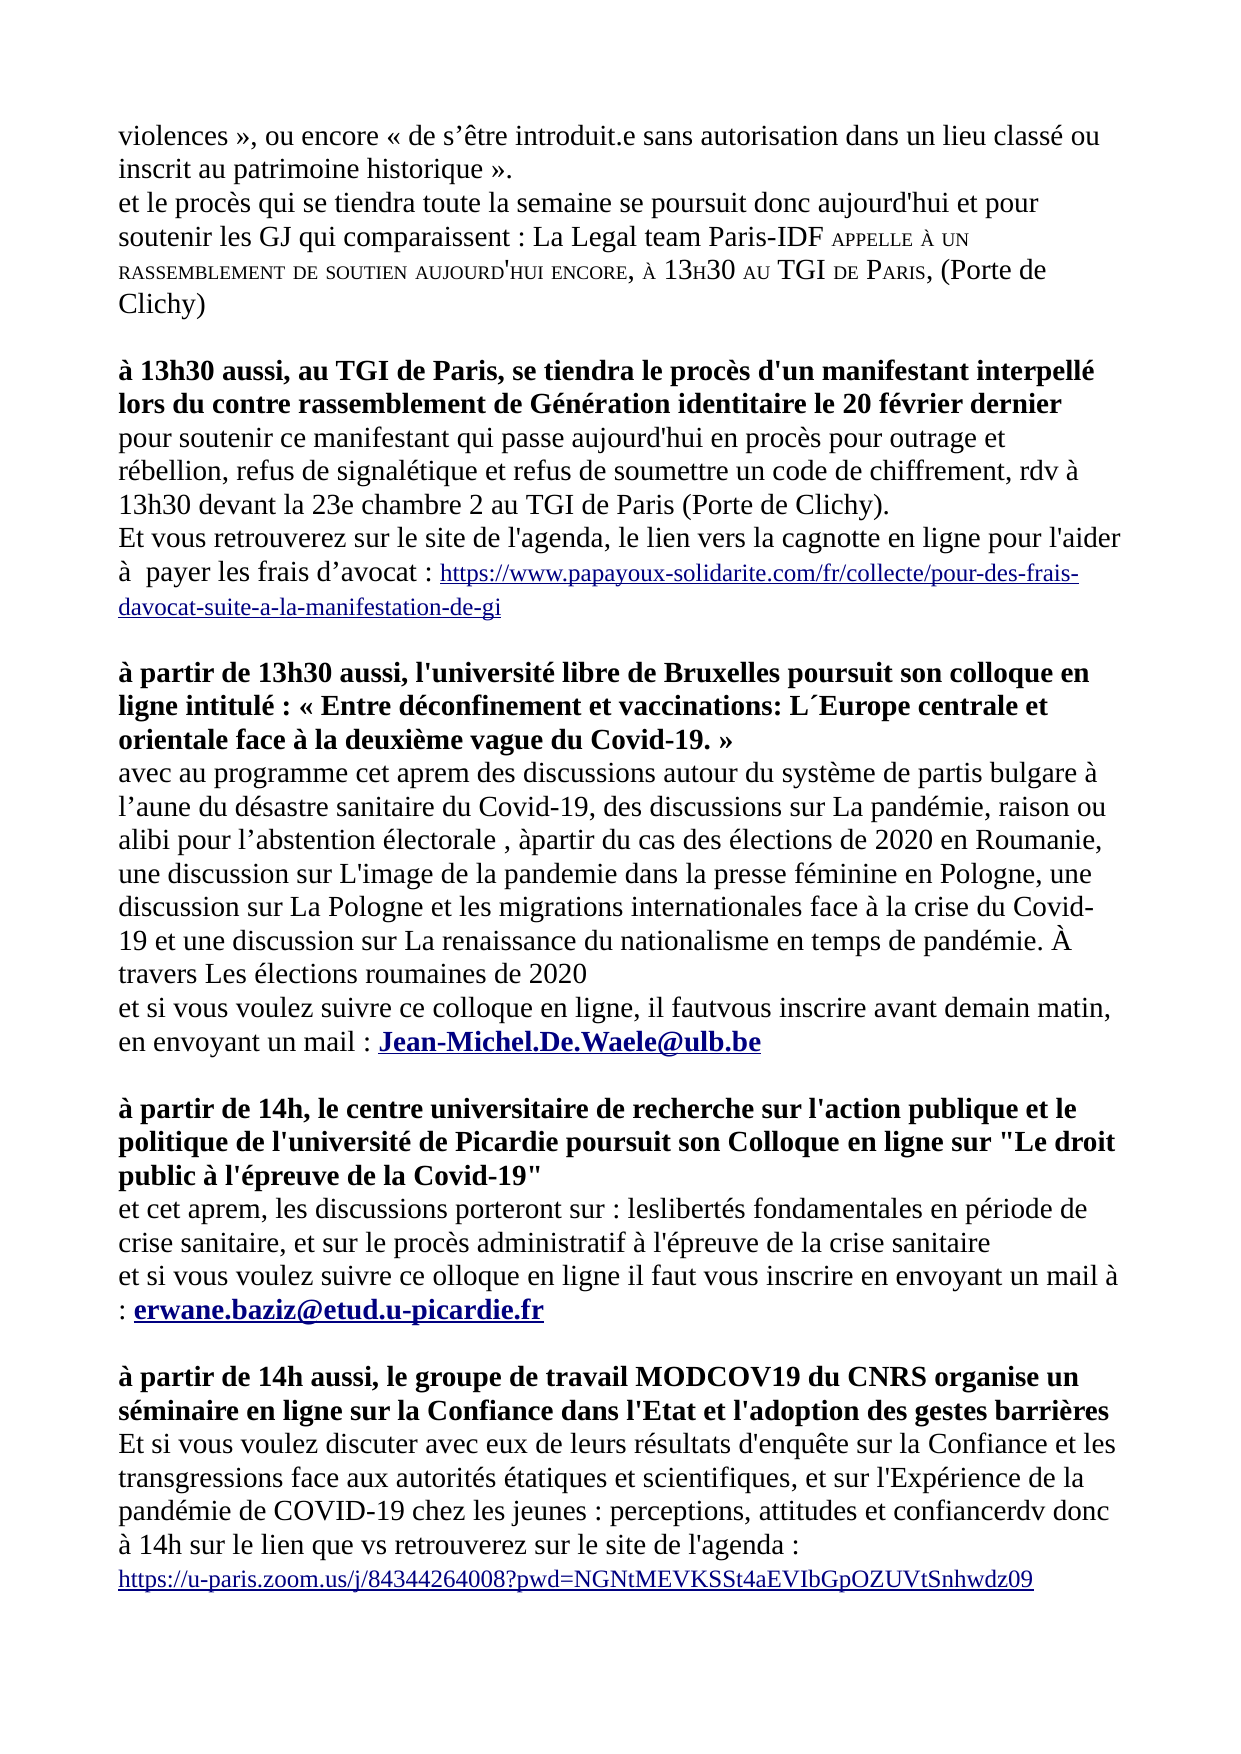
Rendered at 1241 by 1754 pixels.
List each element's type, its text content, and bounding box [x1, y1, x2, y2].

text violences », ou encore « de s’être introduit.e sans autorisation dans un lieu classé ou inscrit au patrimoine historique ». [118, 118, 1122, 185]
text à partir de 13h30 aussi, l'université libre de Bruxelles poursuit son colloque en ligne intitulé : « Entre déconfinement et vaccinations: L´Europe centrale et orientale face à la deuxième vague du Covid-19. » [118, 655, 1122, 755]
text avec au programme cet aprem des discussions autour du système de partis bulgare à l’aune du désastre sanitaire du Covid-19, des discussions sur La pandémie, raison ou alibi pour l’abstention électorale , àpartir du cas des élections de 2020 en Roumanie, une discussion sur L'image de la pandemie dans la presse féminine en Pologne, une discussion sur La Pologne et les migrations internationales face à la crise du Covid-19 et une discussion sur La renaissance du nationalisme en temps de pandémie. À travers Les élections roumaines de 2020 [118, 755, 1122, 990]
text pour soutenir ce manifestant qui passe aujourd'hui en procès pour outrage et rébellion, refus de signalétique et refus de soumettre un code de chiffrement, rdv à 13h30 devant la 23e chambre 2 au TGI de Paris (Porte de Clichy). [118, 420, 1122, 521]
text Et vous retrouverez sur le site de l'agenda, le lien vers la cagnotte en ligne pour l'aider à payer les frais d’avocat : https://www.papayoux-solidarite.com/fr/collecte/pour-des-frais-davocat-suite-a-la-manifestation-de-gi [118, 521, 1122, 621]
text et si vous voulez suivre ce olloque en ligne il faut vous inscrire en envoyant un mail à : erwane.baziz@etud.u-picardie.fr [118, 1258, 1122, 1326]
text à partir de 14h aussi, le groupe de travail MODCOV19 du CNRS organise un séminaire en ligne sur la Confiance dans l'Etat et l'adoption des gestes barrières [118, 1359, 1122, 1426]
text et le procès qui se tiendra toute la semaine se poursuit donc aujourd'hui et pour soutenir les GJ qui comparaissent : La Legal team Paris-IDF appelle à un rassemblement de soutien aujourd'hui encore, à 13h30 au TGI de Paris, (Porte de Clichy) [118, 185, 1122, 319]
text à partir de 14h, le centre universitaire de recherche sur l'action publique et le politique de l'université de Picardie poursuit son Colloque en ligne sur "Le droit public à l'épreuve de la Covid-19" et cet aprem, les discussions porteront sur : leslibertés fondamentales en période de crise sanitaire, et sur le procès administratif à l'épreuve de la crise sanitaire [118, 1091, 1122, 1258]
text et si vous voulez suivre ce colloque en ligne, il fautvous inscrire avant demain matin, en envoyant un mail : Jean-Michel.De.Waele@ulb.be [118, 990, 1122, 1057]
text à 13h30 aussi, au TGI de Paris, se tiendra le procès d'un manifestant interpellé lors du contre rassemblement de Génération identitaire le 20 février dernier [118, 353, 1122, 420]
text Et si vous voulez discuter avec eux de leurs résultats d'enquête sur la Confiance et les transgressions face aux autorités étatiques et scientifiques, et sur l'Expérience de la pandémie de COVID-19 chez les jeunes : perceptions, attitudes et confiancerdv donc à 14h sur le lien que vs retrouverez sur le site de l'agenda : https://u-paris.zoom.us/j/84344264008?pwd=NGNtMEVKSSt4aEVIbGpOZUVtSnhwdz09 [118, 1426, 1122, 1594]
